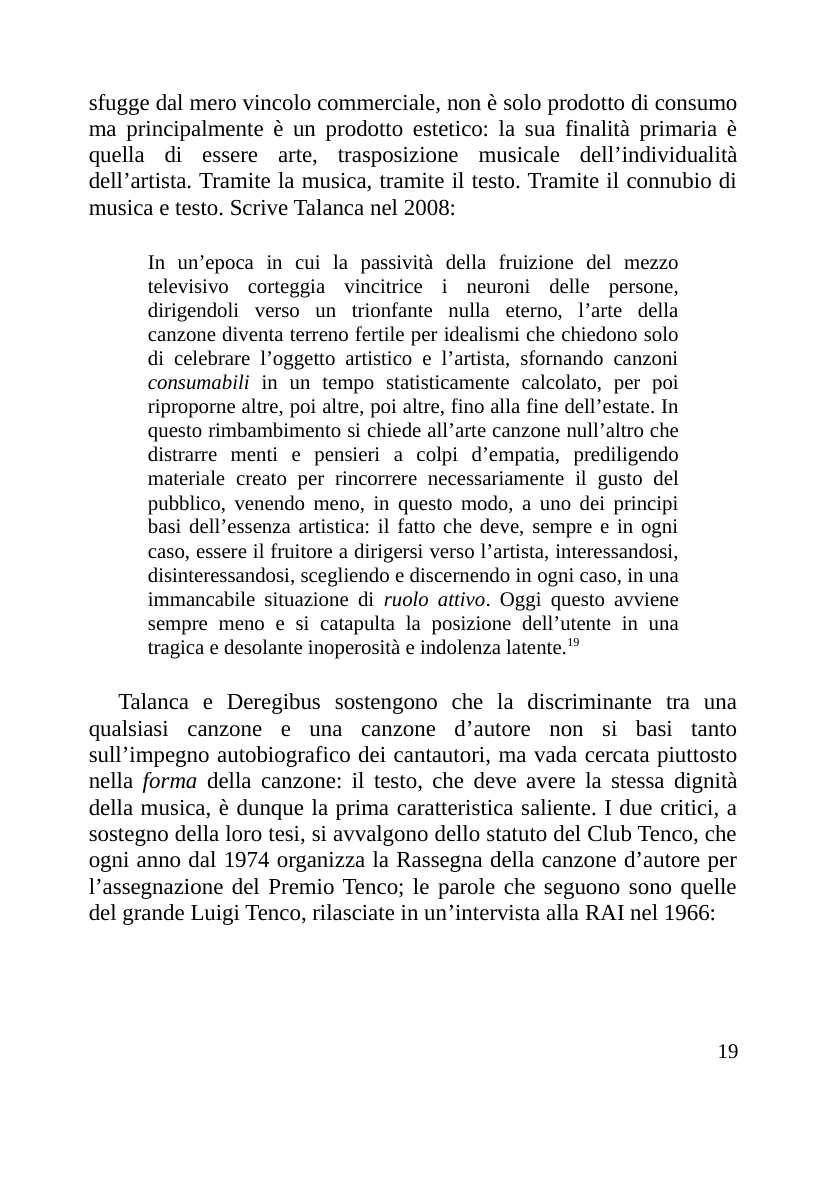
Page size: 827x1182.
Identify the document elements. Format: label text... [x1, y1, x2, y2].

text sfugge dal mero vincolo commerciale, non è solo prodotto di consumo ma principalmente è un prodotto estetico: la sua finalità primaria è quella di essere arte, trasposizione musicale dell’individualità dell’artista. Tramite la musica, tramite il testo. Tramite il connubio di musica e testo. Scrive Talanca nel 2008: [88, 88, 738, 220]
text Talanca e Deregibus sostengono che la discriminante tra una qualsiasi canzone e una canzone d’autore non si basi tanto sull’impegno autobiografico dei cantautori, ma vada cercata piuttosto nella forma della canzone: il testo, che deve avere la stessa dignità della musica, è dunque la prima caratteristica saliente. I due critici, a sostegno della loro tesi, si avvalgono dello statuto del Club Tenco, che ogni anno dal 1974 organizza la Rassegna della canzone d’autore per l’assegnazione del Premio Tenco; le parole che seguono sono quelle del grande Luigi Tenco, rilasciate in un’intervista alla Rai nel 1966: [88, 688, 738, 926]
text In un’epoca in cui la passività della fruizione del mezzo televisivo corteggia vincitrice i neuroni delle persone, dirigendoli verso un trionfante nulla eterno, l’arte della canzone diventa terreno fertile per idealismi che chiedono solo di celebrare l’oggetto artistico e l’artista, sfornando canzoni consumabili in un tempo statisticamente calcolato, per poi riproporne altre, poi altre, poi altre, fino alla fine dell’estate. In questo rimbambimento si chiede all’arte canzone null’altro che distrarre menti e pensieri a colpi d’empatia, prediligendo materiale creato per rincorrere necessariamente il gusto del pubblico, venendo meno, in questo modo, a uno dei principi basi dell’essenza artistica: il fatto che deve, sempre e in ogni caso, essere il fruitore a dirigersi verso l’artista, interessandosi, disinteressandosi, scegliendo e discernendo in ogni caso, in una immancabile situazione di ruolo attivo. Oggi questo avviene sempre meno e si catapulta la posizione dell’utente in una tragica e desolante inoperosità e indolenza latente. [148, 250, 679, 659]
